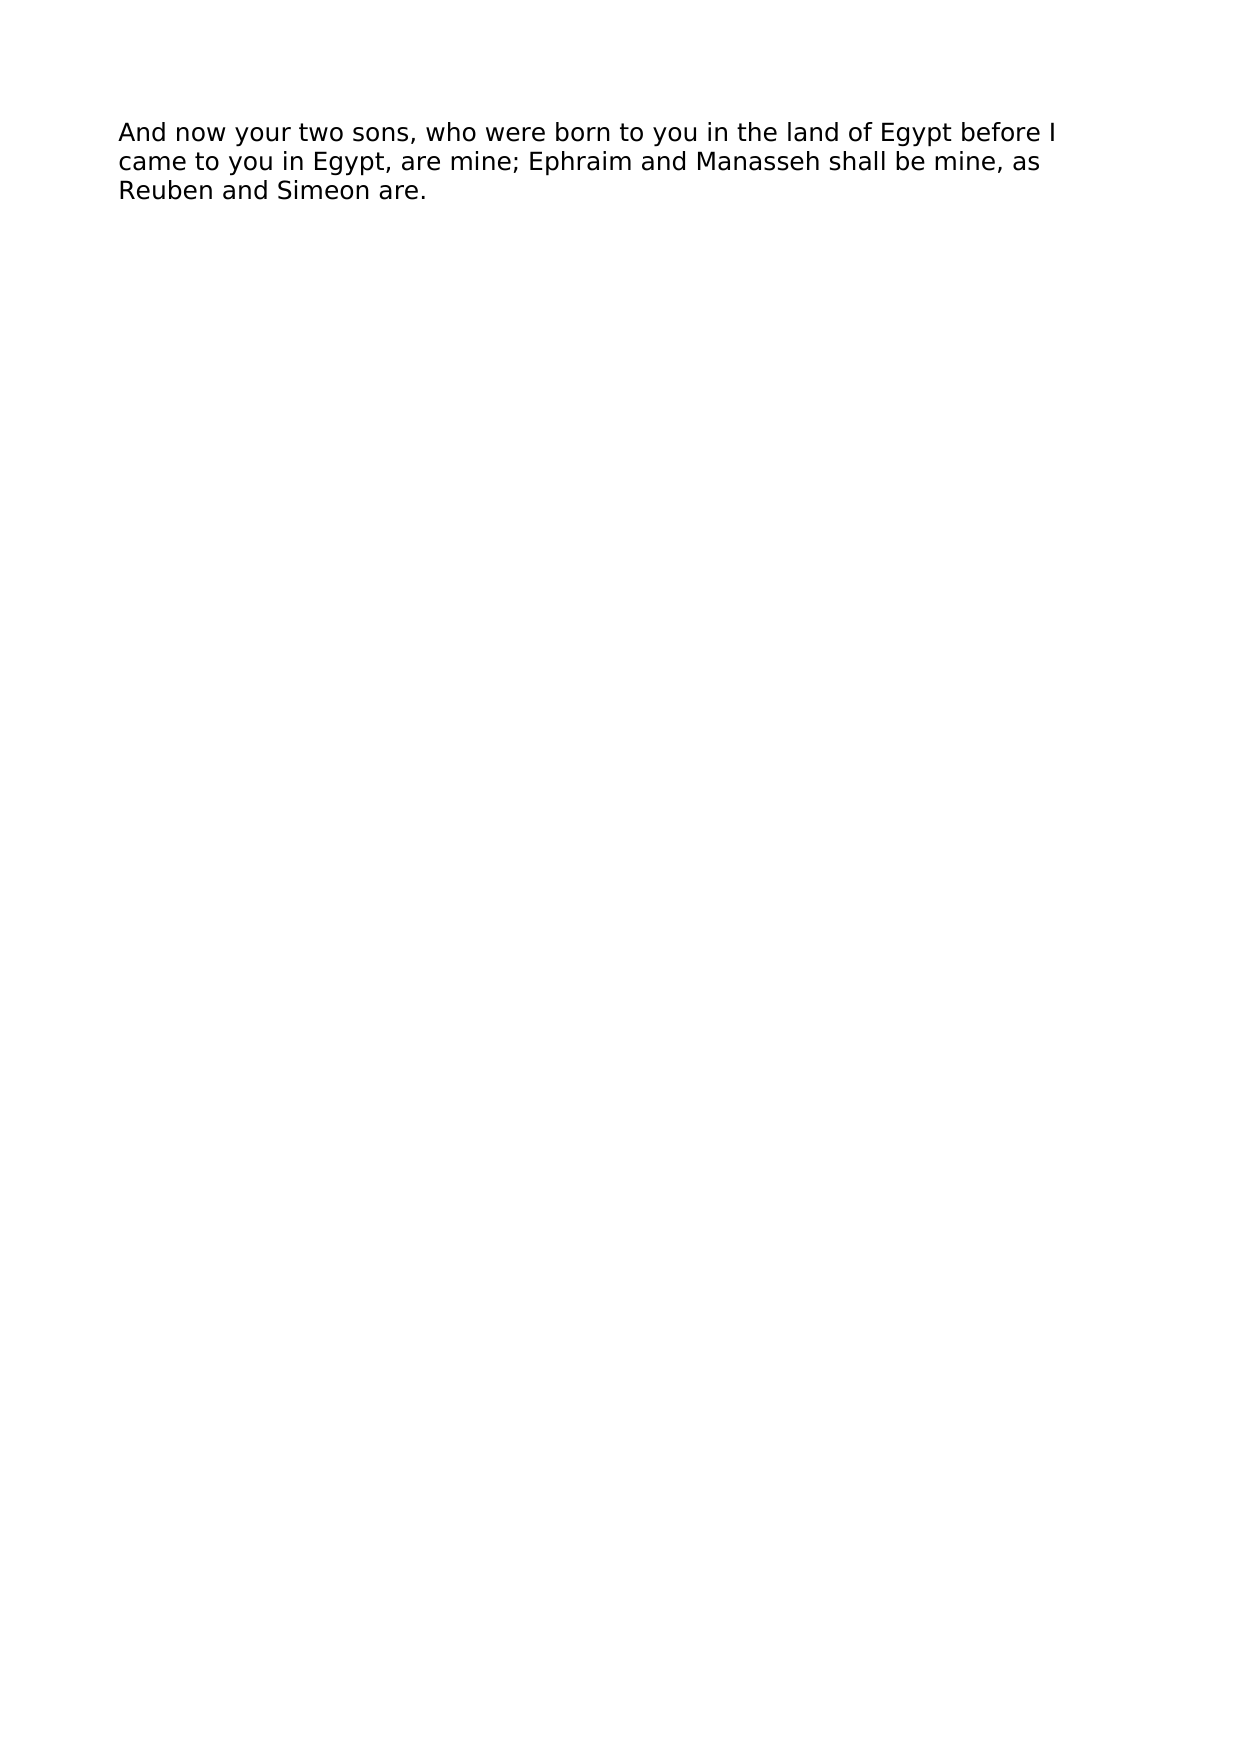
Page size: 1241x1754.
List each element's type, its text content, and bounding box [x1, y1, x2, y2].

text And now your two sons, who were born to you in the land of Egypt before I came to you in Egypt, are mine; Ephraim and Manasseh shall be mine, as Reuben and Simeon are. [118, 118, 1122, 206]
